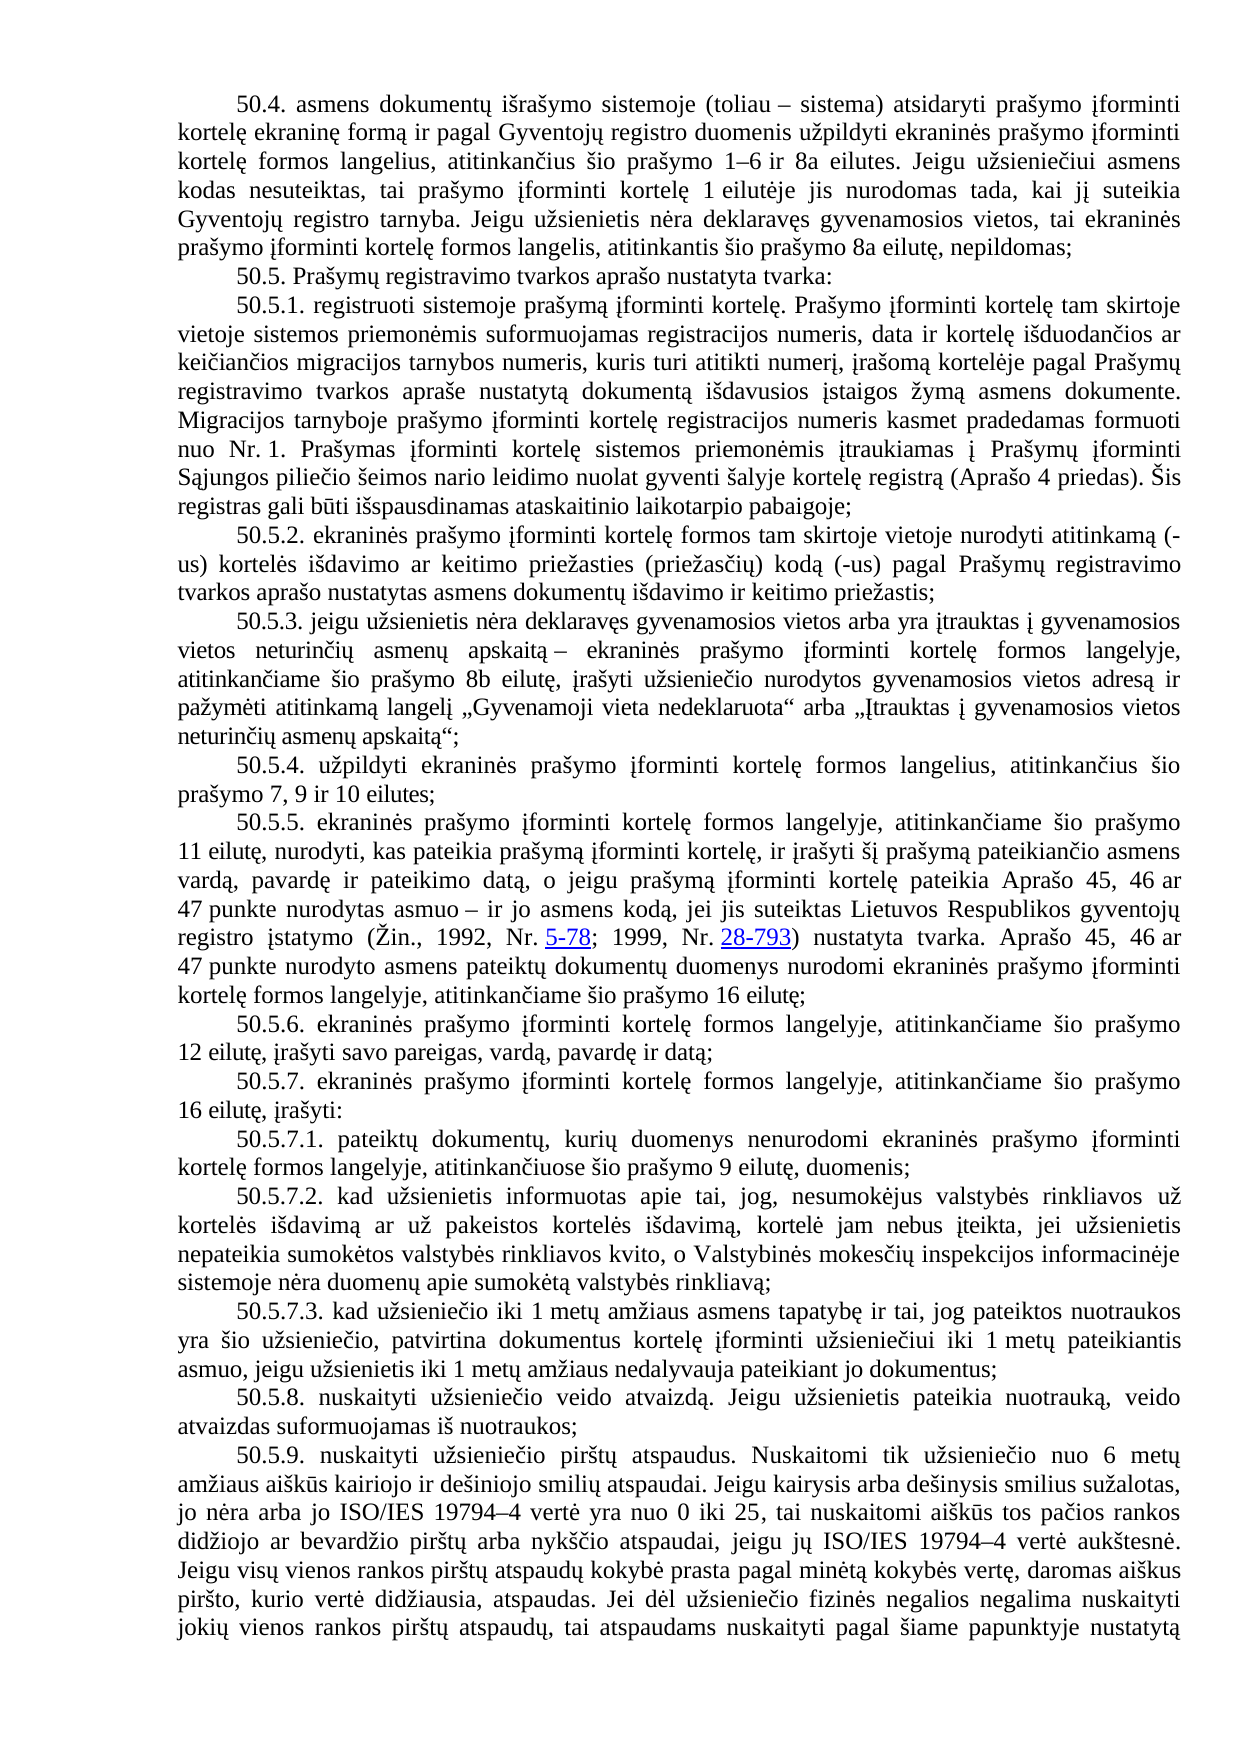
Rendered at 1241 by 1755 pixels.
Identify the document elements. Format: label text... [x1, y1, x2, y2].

text 50.5.7.2. kad užsienietis informuotas apie tai, jog, nesumokėjus valstybės rinkliavos už kortelės išdavimą ar už pakeistos kortelės išdavimą, kortelė jam nebus įteikta, jei užsienietis nepateikia sumokėtos valstybės rinkliavos kvito, o Valstybinės mokesčių inspekcijos informacinėje sistemoje nėra duomenų apie sumokėtą valstybės rinkliavą; [177, 1181, 1181, 1296]
text 50.5.5. ekraninės prašymo įforminti kortelę formos langelyje, atitinkančiame šio prašymo 11 eilutę, nurodyti, kas pateikia prašymą įforminti kortelę, ir įrašyti šį prašymą pateikiančio asmens vardą, pavardę ir pateikimo datą, o jeigu prašymą įforminti kortelę pateikia Aprašo 45, 46 ar 47 punkte nurodytas asmuo – ir jo asmens kodą, jei jis suteiktas Lietuvos Respublikos gyventojų registro įstatymo (Žin., 1992, Nr. 5-78; 1999, Nr. 28-793) nustatyta tvarka. Aprašo 45, 46 ar 47 punkte nurodyto asmens pateiktų dokumentų duomenys nurodomi ekraninės prašymo įforminti kortelę formos langelyje, atitinkančiame šio prašymo 16 eilutę; [177, 807, 1181, 1009]
text 50.5.8. nuskaityti užsieniečio veido atvaizdą. Jeigu užsienietis pateikia nuotrauką, veido atvaizdas suformuojamas iš nuotraukos; [177, 1382, 1181, 1440]
text 50.5.4. užpildyti ekraninės prašymo įforminti kortelę formos langelius, atitinkančius šio prašymo 7, 9 ir 10 eilutes; [177, 750, 1181, 807]
text 50.5.7.3. kad užsieniečio iki 1 metų amžiaus asmens tapatybę ir tai, jog pateiktos nuotraukos yra šio užsieniečio, patvirtina dokumentus kortelę įforminti užsieniečiui iki 1 metų pateikiantis asmuo, jeigu užsienietis iki 1 metų amžiaus nedalyvauja pateikiant jo dokumentus; [177, 1296, 1181, 1382]
text 50.5. Prašymų registravimo tvarkos aprašo nustatyta tvarka: [177, 261, 1181, 290]
text 50.5.3. jeigu užsienietis nėra deklaravęs gyvenamosios vietos arba yra įtrauktas į gyvenamosios vietos neturinčių asmenų apskaitą – ekraninės prašymo įforminti kortelę formos langelyje, atitinkančiame šio prašymo 8b eilutę, įrašyti užsieniečio nurodytos gyvenamosios vietos adresą ir pažymėti atitinkamą langelį „Gyvenamoji vieta nedeklaruota“ arba „Įtrauktas į gyvenamosios vietos neturinčių asmenų apskaitą“; [177, 606, 1181, 750]
text 50.4. asmens dokumentų išrašymo sistemoje (toliau – sistema) atsidaryti prašymo įforminti kortelę ekraninę formą ir pagal Gyventojų registro duomenis užpildyti ekraninės prašymo įforminti kortelę formos langelius, atitinkančius šio prašymo 1–6 ir 8a eilutes. Jeigu užsieniečiui asmens kodas nesuteiktas, tai prašymo įforminti kortelę 1 eilutėje jis nurodomas tada, kai jį suteikia Gyventojų registro tarnyba. Jeigu užsienietis nėra deklaravęs gyvenamosios vietos, tai ekraninės prašymo įforminti kortelę formos langelis, atitinkantis šio prašymo 8a eilutę, nepildomas; [177, 89, 1181, 261]
text 50.5.2. ekraninės prašymo įforminti kortelę formos tam skirtoje vietoje nurodyti atitinkamą (-us) kortelės išdavimo ar keitimo priežasties (priežasčių) kodą (-us) pagal Prašymų registravimo tvarkos aprašo nustatytas asmens dokumentų išdavimo ir keitimo priežastis; [177, 520, 1181, 606]
text 50.5.6. ekraninės prašymo įforminti kortelę formos langelyje, atitinkančiame šio prašymo 12 eilutę, įrašyti savo pareigas, vardą, pavardę ir datą; [177, 1009, 1181, 1066]
text 50.5.1. registruoti sistemoje prašymą įforminti kortelę. Prašymo įforminti kortelę tam skirtoje vietoje sistemos priemonėmis suformuojamas registracijos numeris, data ir kortelę išduodančios ar keičiančios migracijos tarnybos numeris, kuris turi atitikti numerį, įrašomą kortelėje pagal Prašymų registravimo tvarkos apraše nustatytą dokumentą išdavusios įstaigos žymą asmens dokumente. Migracijos tarnyboje prašymo įforminti kortelę registracijos numeris kasmet pradedamas formuoti nuo Nr. 1. Prašymas įforminti kortelę sistemos priemonėmis įtraukiamas į Prašymų įforminti Sąjungos piliečio šeimos nario leidimo nuolat gyventi šalyje kortelę registrą (Aprašo 4 priedas). Šis registras gali būti išspausdinamas ataskaitinio laikotarpio pabaigoje; [177, 290, 1181, 520]
text 50.5.7.1. pateiktų dokumentų, kurių duomenys nenurodomi ekraninės prašymo įforminti kortelę formos langelyje, atitinkančiuose šio prašymo 9 eilutę, duomenis; [177, 1124, 1181, 1181]
text 50.5.9. nuskaityti užsieniečio pirštų atspaudus. Nuskaitomi tik užsieniečio nuo 6 metų amžiaus aiškūs kairiojo ir dešiniojo smilių atspaudai. Jeigu kairysis arba dešinysis smilius sužalotas, jo nėra arba jo ISO/IES 19794–4 vertė yra nuo 0 iki 25, tai nuskaitomi aiškūs tos pačios rankos didžiojo ar bevardžio pirštų arba nykščio atspaudai, jeigu jų ISO/IES 19794–4 vertė aukštesnė. Jeigu visų vienos rankos pirštų atspaudų kokybė prasta pagal minėtą kokybės vertę, daromas aiškus piršto, kurio vertė didžiausia, atspaudas. Jei dėl užsieniečio fizinės negalios negalima nuskaityti jokių vienos rankos pirštų atspaudų, tai atspaudams nuskaityti pagal šiame papunktyje nustatytą [177, 1440, 1181, 1641]
text 50.5.7. ekraninės prašymo įforminti kortelę formos langelyje, atitinkančiame šio prašymo 16 eilutę, įrašyti: [177, 1066, 1181, 1124]
